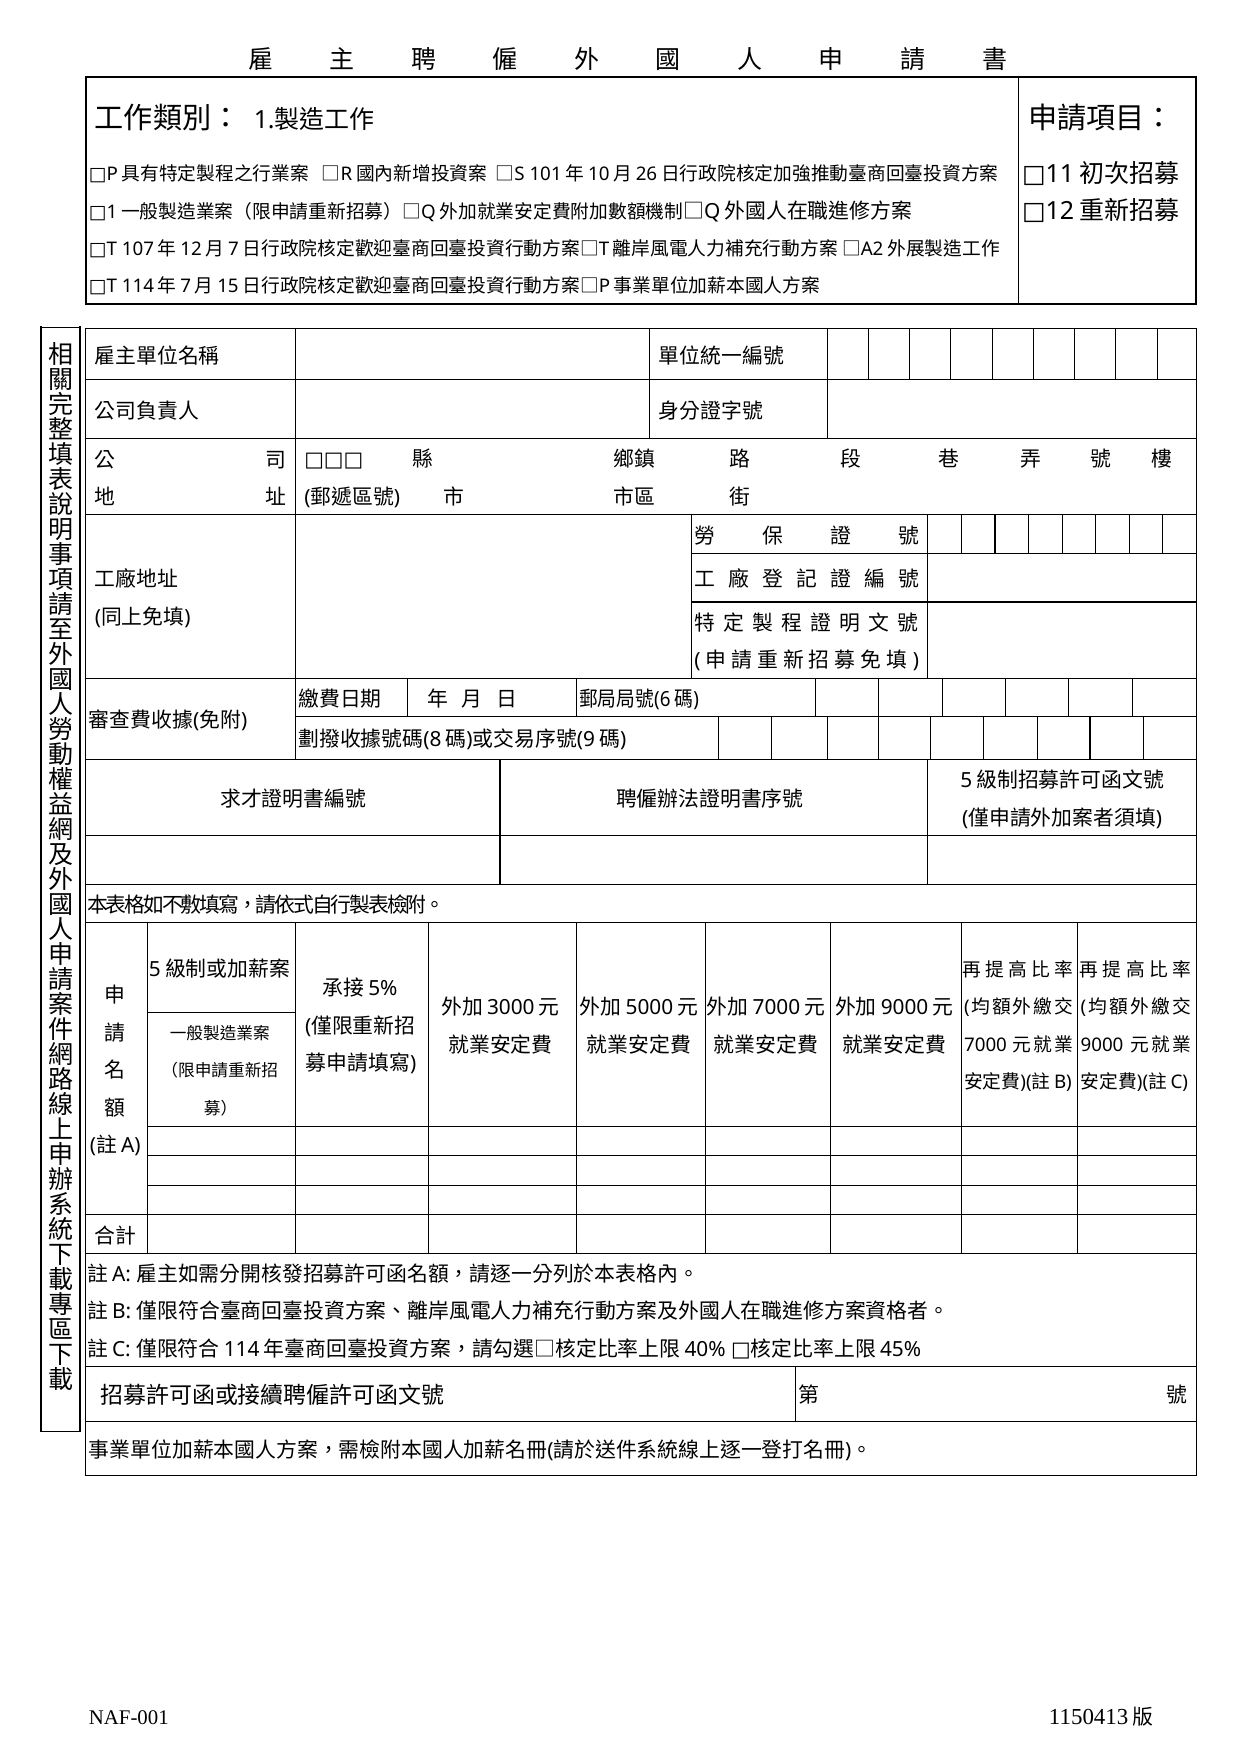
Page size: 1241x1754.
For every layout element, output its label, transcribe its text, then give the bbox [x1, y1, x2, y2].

table_cell [706, 1186, 830, 1214]
table_cell 身分證字號 [650, 380, 827, 438]
table_cell 工廠登記證編號 [692, 554, 927, 601]
table_cell [296, 1186, 428, 1214]
table_cell [831, 1127, 961, 1155]
table_cell 本表格如不敷填寫，請依式自行製表檢附。 [86, 885, 1196, 922]
table_header [910, 329, 950, 379]
table_cell [706, 1156, 830, 1185]
table_cell [962, 1215, 1077, 1253]
table_cell [719, 717, 771, 759]
table_cell [706, 1127, 830, 1155]
table_cell [928, 836, 1196, 883]
table_cell [1163, 515, 1196, 553]
table_cell [501, 836, 927, 883]
table_cell □□□ 縣 鄉鎮 路 段 巷 弄 號 樓 (郵遞區號) 市 市區 街 [296, 439, 1196, 514]
table_cell [148, 1156, 295, 1185]
table_cell [429, 1215, 576, 1253]
table_cell [772, 717, 827, 759]
table_cell [1078, 1156, 1196, 1185]
table_cell [577, 1215, 705, 1253]
table_cell [996, 515, 1028, 553]
table_cell [962, 1127, 1077, 1155]
table_cell [928, 554, 1196, 601]
table_cell [706, 1215, 830, 1253]
table_cell [1130, 515, 1162, 553]
table_cell [1078, 1215, 1196, 1253]
table_cell [296, 1127, 428, 1155]
table_cell [296, 515, 691, 677]
table_cell [148, 1127, 295, 1155]
table_cell 5級制招募許可函文號 (僅申請外加案者須填) [928, 760, 1196, 835]
table_cell 公司負責人 [86, 380, 295, 438]
table_cell [1063, 515, 1095, 553]
table_header [1116, 329, 1157, 379]
table_cell 特定製程證明文號 (申請重新招募免填) [692, 603, 927, 677]
table_cell [879, 717, 930, 759]
table_cell [943, 679, 1005, 716]
table_header 工作類別： 1.製造工作 □P具有特定製程之行業案 □R國內新增投資案 □S 101年10月26日行政院核定加強推動臺商回臺投資方案 □1一般製造業案（限申請重新招募）□Q外加就業安定費附加數額機制□Q外國人在職進修方案 □T 107年12月7日行政院核定歡迎臺商回臺投資行動方案□T離岸風電人力補充行動方案 □A2外展製造工作 □T 114年7月15日行政院核定歡迎臺商回臺投資行動方案□P事業單位加薪本國人方案 [87, 78, 1018, 303]
table_cell [577, 1156, 705, 1185]
table_cell 第號 [796, 1367, 1196, 1421]
table_cell 郵局局號(6碼) [577, 679, 815, 716]
table_cell 申 請 名 額 (註A) [86, 923, 147, 1214]
table_cell [962, 1156, 1077, 1185]
table_cell 外加9000元 就業安定費 [831, 923, 961, 1126]
table_cell 5級制或加薪案 [148, 923, 295, 1012]
table_cell [1144, 717, 1196, 759]
table_cell [879, 679, 942, 716]
table_header 單位統一編號 [650, 329, 827, 379]
table_cell 外加3000元 就業安定費 [429, 923, 576, 1126]
table_cell [148, 1215, 295, 1253]
table_cell 招募許可函或接續聘僱許可函文號 [86, 1367, 795, 1421]
table_cell 事業單位加薪本國人方案，需檢附本國人加薪名冊(請於送件系統線上逐一登打名冊)。 [86, 1422, 1196, 1475]
table_cell [828, 717, 878, 759]
table_cell [831, 1215, 961, 1253]
table_cell [962, 1186, 1077, 1214]
table_cell 一般製造業案 （限申請重新招募） [148, 1013, 295, 1126]
table_header [1158, 329, 1196, 379]
table_cell [928, 515, 961, 553]
table_header [993, 329, 1033, 379]
table_header [1075, 329, 1115, 379]
table_cell [931, 717, 983, 759]
text 相關完整填表說明事項請至外國人勞動權益網及外國人申請案件網路線上申辦系統下載專區下載 [43, 328, 79, 1431]
table_cell [828, 380, 1196, 438]
table_cell [962, 515, 994, 553]
table_cell [928, 603, 1196, 677]
table_cell [1069, 679, 1132, 716]
table_cell [1091, 717, 1143, 759]
table_cell 外加5000元 就業安定費 [577, 923, 705, 1126]
table_cell [1078, 1186, 1196, 1214]
table_cell 外加7000元 就業安定費 [706, 923, 830, 1126]
table_header 申請項目： □11初次招募 □12重新招募 [1019, 78, 1195, 303]
table_cell 承接5% (僅限重新招募申請填寫) [296, 923, 428, 1126]
table_cell [429, 1156, 576, 1185]
table_cell [1078, 1127, 1196, 1155]
table_cell 求才證明書編號 [86, 760, 499, 835]
table_cell [816, 679, 878, 716]
table_cell 合計 [86, 1215, 147, 1253]
table_header [296, 329, 649, 379]
table_cell [296, 1215, 428, 1253]
table_cell [1038, 717, 1089, 759]
table_cell 聘僱辦法證明書序號 [501, 760, 927, 835]
table_cell 再提高比率(均額外繳交7000元就業安定費)(註B) [962, 923, 1077, 1126]
table_cell 劃撥收據號碼(8碼)或交易序號(9碼) [296, 717, 718, 759]
table_cell 繳費日期 [296, 679, 407, 716]
table_cell [577, 1186, 705, 1214]
table_cell 勞保證號 [692, 515, 927, 553]
table_cell [296, 1156, 428, 1185]
table_cell [148, 1186, 295, 1214]
table_cell 公司 地址 [86, 439, 295, 514]
table_cell [831, 1186, 961, 1214]
table_cell [429, 1127, 576, 1155]
table_header [869, 329, 909, 379]
table_cell [1133, 679, 1196, 716]
table_header 雇主單位名稱 [86, 329, 295, 379]
table_cell 審查費收據(免附) [86, 679, 295, 759]
table_cell [429, 1186, 576, 1214]
table_header [828, 329, 868, 379]
table_cell 再提高比率(均額外繳交9000元就業安定費)(註C) [1078, 923, 1196, 1126]
table_cell [577, 1127, 705, 1155]
table_cell [296, 380, 649, 438]
table_cell 工廠地址 (同上免填) [86, 515, 295, 677]
table_cell 註A: 雇主如需分開核發招募許可函名額，請逐一分列於本表格內。 註B: 僅限符合臺商回臺投資方案、離岸風電人力補充行動方案及外國人在職進修方案資格者。 註C: 僅限符合114年臺商回臺投資方案，請勾選□核定比率上限40% □核定比率上限45% [86, 1254, 1196, 1366]
table_cell [984, 717, 1037, 759]
table_cell [831, 1156, 961, 1185]
subtitle 雇主聘僱外國人申請書 [248, 40, 1007, 76]
table_header [1034, 329, 1074, 379]
table_cell [1006, 679, 1068, 716]
table_cell 年 月 日 [408, 679, 576, 716]
table_cell [86, 836, 499, 883]
table_cell [1029, 515, 1062, 553]
table_cell [1096, 515, 1129, 553]
table_header [951, 329, 992, 379]
